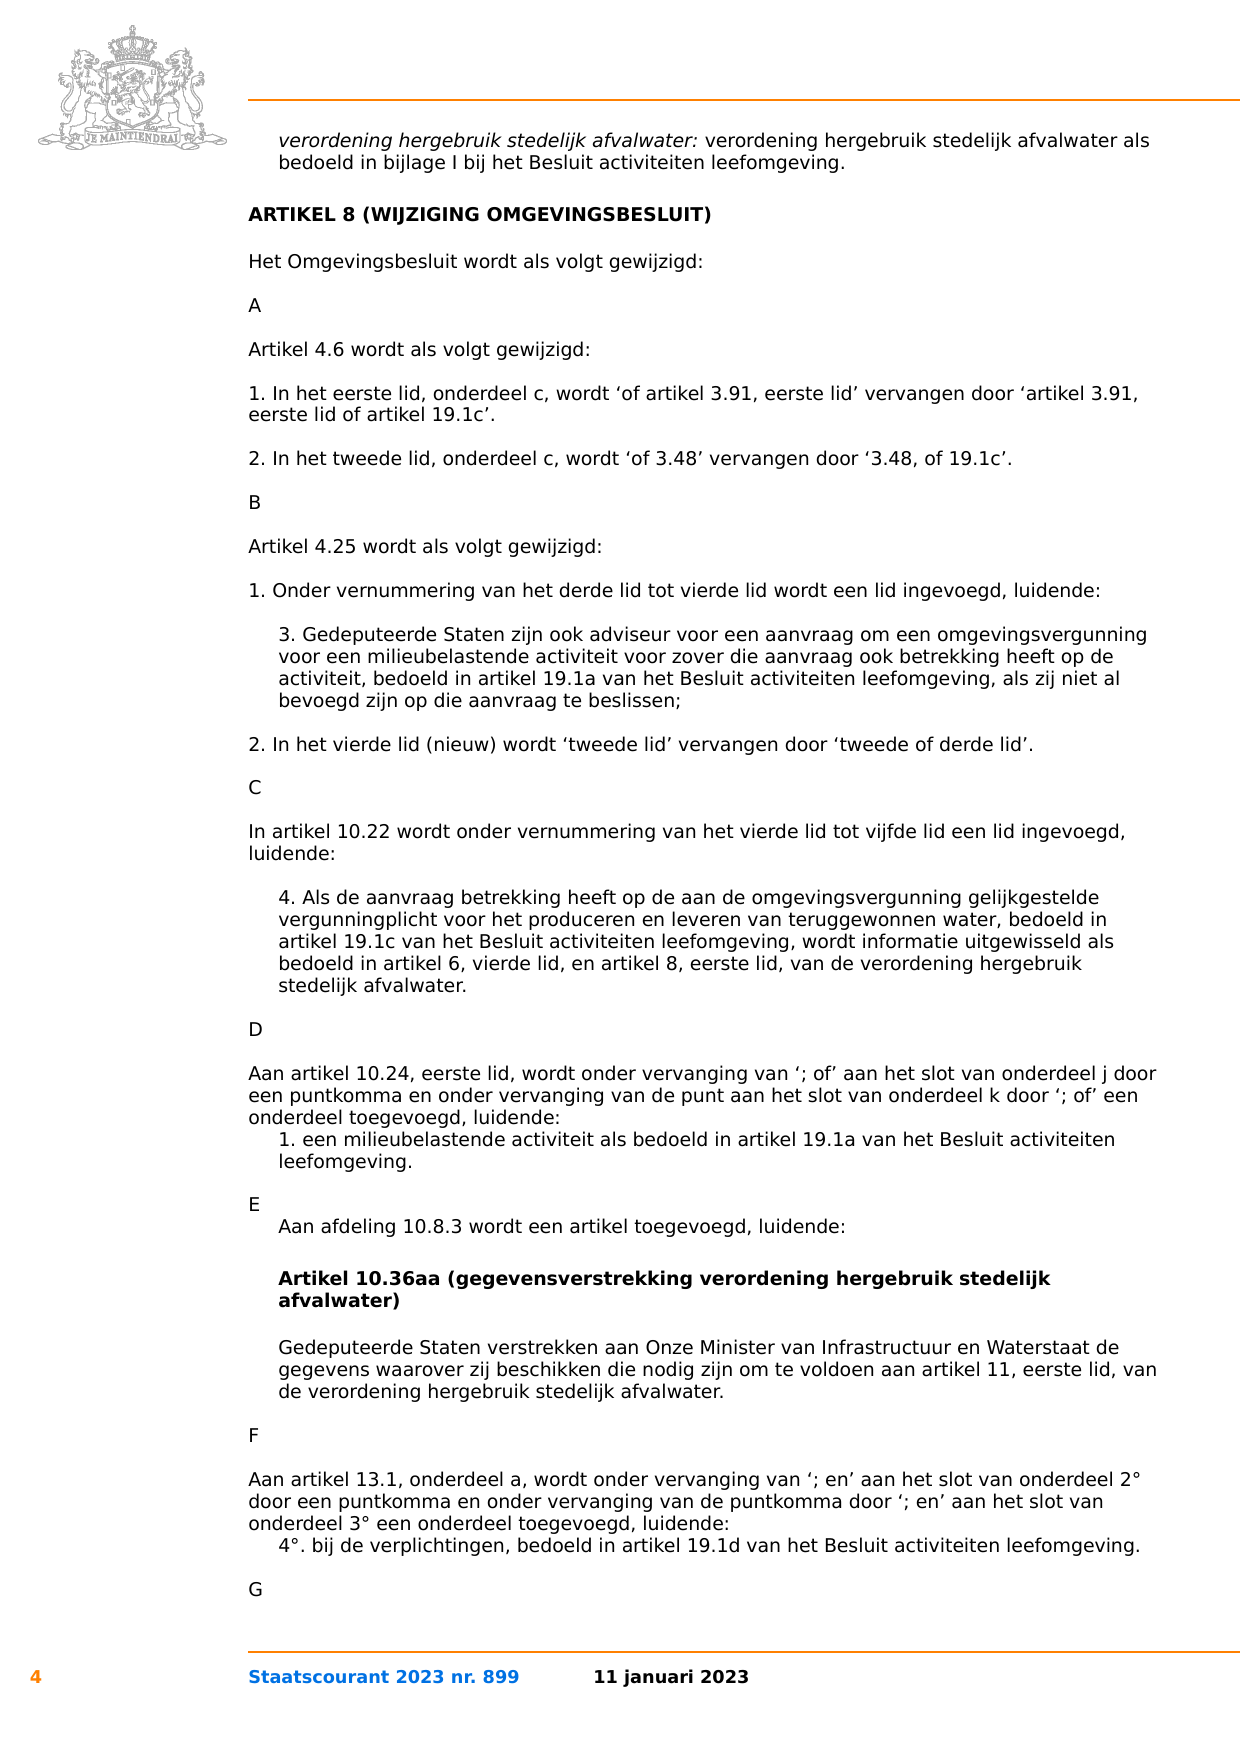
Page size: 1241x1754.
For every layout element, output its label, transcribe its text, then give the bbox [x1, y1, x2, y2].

picture [38, 25, 227, 150]
text Artikel 4.25 wordt als volgt gewijzigd: [248, 536, 1163, 558]
text verordening hergebruik stedelijk afvalwater: verordening hergebruik stedelijk afvalwater als bedoeld in bijlage I bij het Besluit activiteiten leefomgeving. [278, 130, 1163, 174]
text Het Omgevingsbesluit wordt als volgt gewijzigd: [248, 251, 1163, 273]
text G [248, 1579, 1163, 1601]
text 1. Onder vernummering van het derde lid tot vierde lid wordt een lid ingevoegd, luidende: [248, 580, 1163, 602]
text Artikel 4.6 wordt als volgt gewijzigd: [248, 338, 1163, 361]
text 1. een milieubelastende activiteit als bedoeld in artikel 19.1a van het Besluit activiteiten leefomgeving. [278, 1128, 1163, 1172]
text Gedeputeerde Staten verstrekken aan Onze Minister van Infrastructuur en Waterstaat de gegevens waarover zij beschikken die nodig zijn om te voldoen aan artikel 11, eerste lid, van de verordening hergebruik stedelijk afvalwater. [278, 1337, 1163, 1403]
text A [248, 295, 1163, 317]
subtitle ARTIKEL 8 (WIJZIGING OMGEVINGSBESLUIT) [248, 204, 1163, 226]
text Aan artikel 10.24, eerste lid, wordt onder vervanging van ‘; of’ aan het slot van onderdeel j door een puntkomma en onder vervanging van de punt aan het slot van onderdeel k door ‘; of’ een onderdeel toegevoegd, luidende: [248, 1063, 1163, 1128]
text In artikel 10.22 wordt onder vernummering van het vierde lid tot vijfde lid een lid ingevoegd, luidende: [248, 821, 1163, 865]
text 1. In het eerste lid, onderdeel c, wordt ‘of artikel 3.91, eerste lid’ vervangen door ‘artikel 3.91, eerste lid of artikel 19.1c’. [248, 382, 1163, 426]
text Aan artikel 13.1, onderdeel a, wordt onder vervanging van ‘; en’ aan het slot van onderdeel 2° door een puntkomma en onder vervanging van de puntkomma door ‘; en’ aan het slot van onderdeel 3° een onderdeel toegevoegd, luidende: [248, 1469, 1163, 1535]
subtitle Artikel 10.36aa (gegevensverstrekking verordening hergebruik stedelijk afvalwater) [278, 1268, 1163, 1312]
text D [248, 1019, 1163, 1041]
text 2. In het tweede lid, onderdeel c, wordt ‘of 3.48’ vervangen door ‘3.48, of 19.1c’. [248, 448, 1163, 470]
text 4. Als de aanvraag betrekking heeft op de aan de omgevingsvergunning gelijkgestelde vergunningplicht voor het produceren en leveren van teruggewonnen water, bedoeld in artikel 19.1c van het Besluit activiteiten leefomgeving, wordt informatie uitgewisseld als bedoeld in artikel 6, vierde lid, en artikel 8, eerste lid, van de verordening hergebruik stedelijk afvalwater. [278, 887, 1163, 997]
text F [248, 1425, 1163, 1447]
text 2. In het vierde lid (nieuw) wordt ‘tweede lid’ vervangen door ‘tweede of derde lid’. [248, 733, 1163, 755]
text Aan afdeling 10.8.3 wordt een artikel toegevoegd, luidende: [278, 1216, 1163, 1238]
text E [248, 1194, 1163, 1216]
text B [248, 492, 1163, 514]
text C [248, 777, 1163, 799]
text 3. Gedeputeerde Staten zijn ook adviseur voor een aanvraag om een omgevingsvergunning voor een milieubelastende activiteit voor zover die aanvraag ook betrekking heeft op de activiteit, bedoeld in artikel 19.1a van het Besluit activiteiten leefomgeving, als zij niet al bevoegd zijn op die aanvraag te beslissen; [278, 624, 1163, 712]
text 4°. bij de verplichtingen, bedoeld in artikel 19.1d van het Besluit activiteiten leefomgeving. [278, 1535, 1163, 1557]
